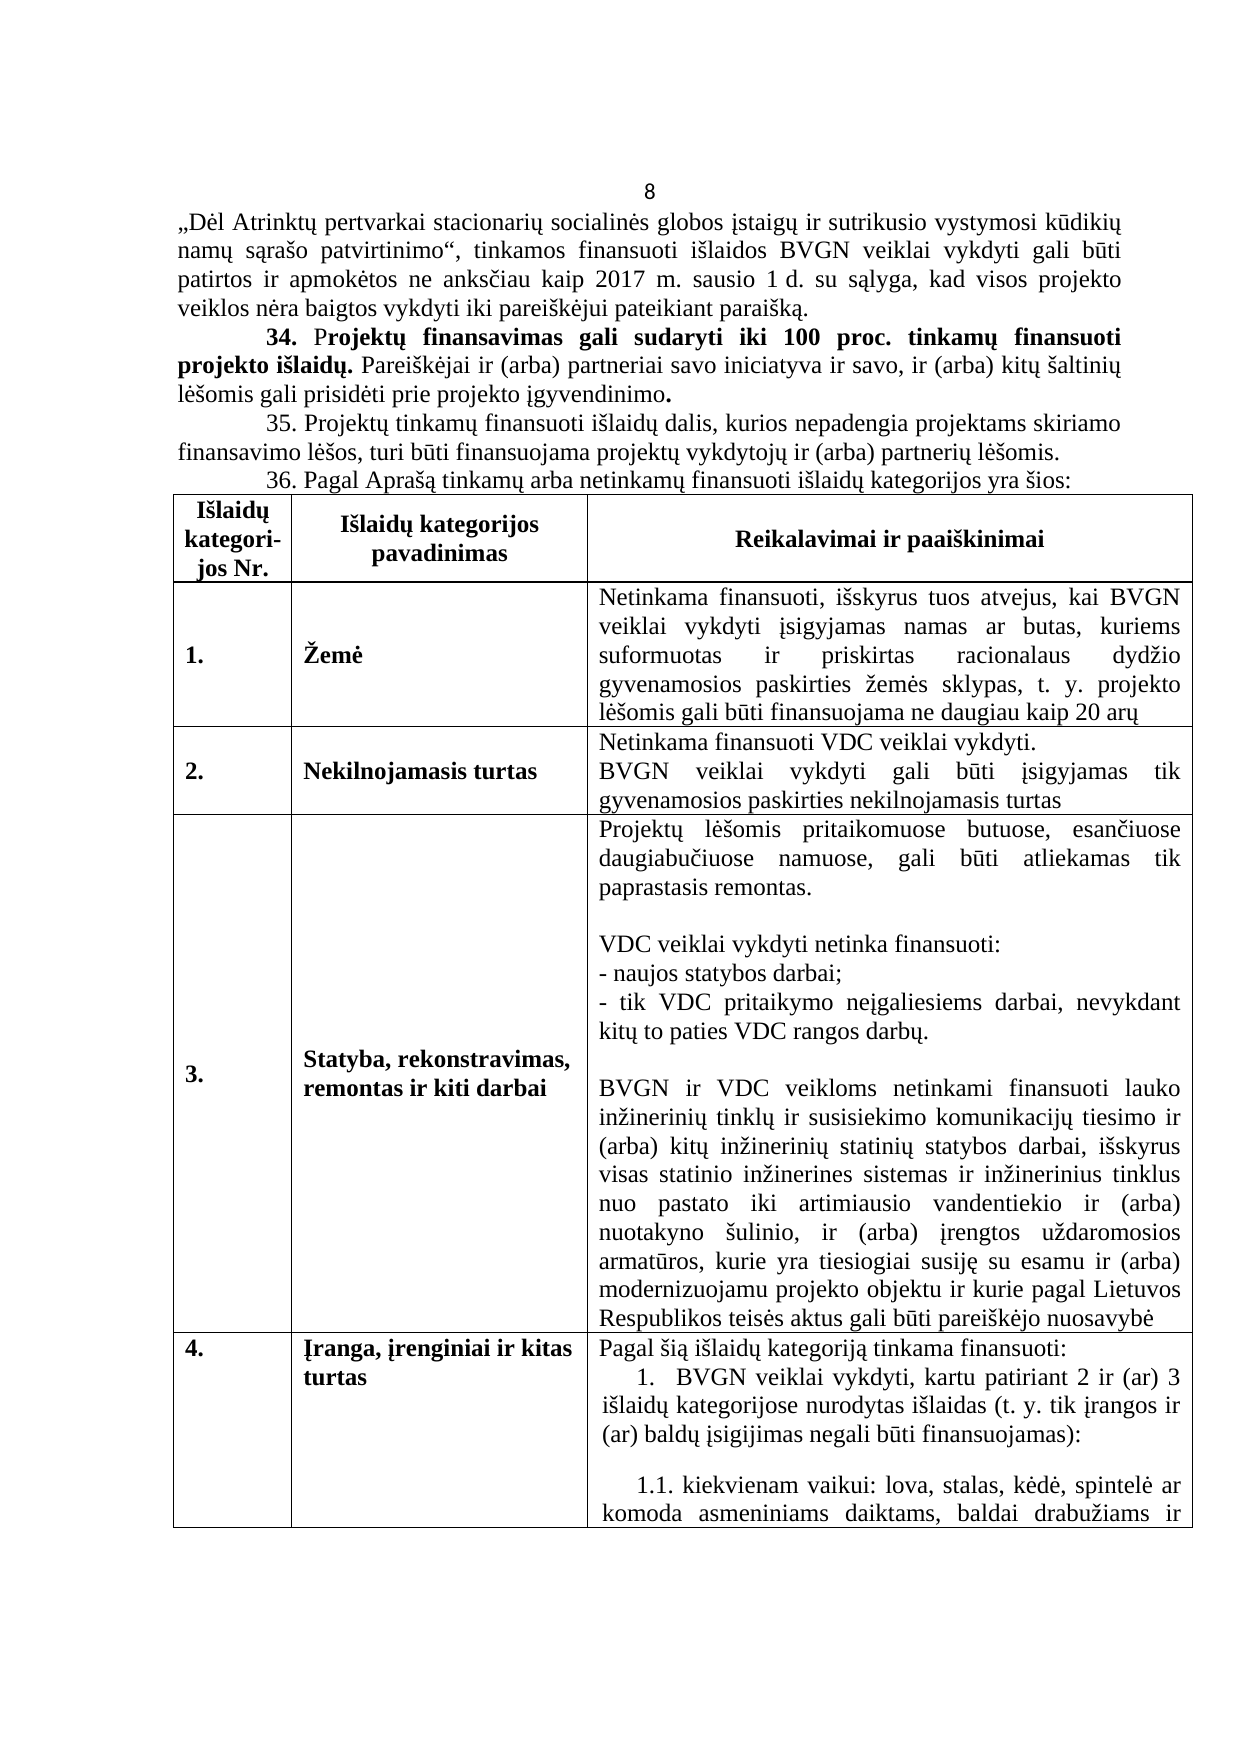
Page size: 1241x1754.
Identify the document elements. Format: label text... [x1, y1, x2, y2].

table_header Išlaidų kategorijos pavadinimas [292, 495, 587, 581]
table_cell Statyba, rekonstravimas, remontas ir kiti darbai [292, 815, 587, 1332]
table_cell Netinkama finansuoti VDC veiklai vykdyti. BVGN veiklai vykdyti gali būti įsigyjamas tik gyvenamosios paskirties nekilnojamasis turtas [588, 727, 1192, 813]
table_cell Pagal šią išlaidų kategoriją tinkama finansuoti: 1. BVGN veiklai vykdyti, kartu patiriant 2 ir (ar) 3 išlaidų kategorijose nurodytas išlaidas (t. y. tik įrangos ir (ar) baldų įsigijimas negali būti finansuojamas): 1.1. kiekvienam vaikui: lova, stalas, kėdė, spintelė ar komoda asmeniniams daiktams, baldai drabužiams ir [588, 1333, 1192, 1527]
table_cell Nekilnojamasis turtas [292, 727, 587, 813]
table_cell 3. [174, 815, 291, 1332]
text 35. Projektų tinkamų finansuoti išlaidų dalis, kurios nepadengia projektams skiriamo finansavimo lėšos, turi būti finansuojama projektų vykdytojų ir (arba) partnerių lėšomis. [177, 408, 1122, 465]
table_header Reikalavimai ir paaiškinimai [588, 495, 1192, 581]
text 34. Projektų finansavimas gali sudaryti iki 100 proc. tinkamų finansuoti projekto išlaidų. Pareiškėjai ir (arba) partneriai savo iniciatyva ir savo, ir (arba) kitų šaltinių lėšomis gali prisidėti prie projekto įgyvendinimo. [177, 322, 1122, 408]
text „Dėl Atrinktų pertvarkai stacionarių socialinės globos įstaigų ir sutrikusio vystymosi kūdikių namų sąrašo patvirtinimo“, tinkamos finansuoti išlaidos BVGN veiklai vykdyti gali būti patirtos ir apmokėtos ne anksčiau kaip 2017 m. sausio 1 d. su sąlyga, kad visos projekto veiklos nėra baigtos vykdyti iki pareiškėjui pateikiant paraišką. [177, 207, 1122, 322]
table_header Išlaidų kategori-jos Nr. [174, 495, 291, 581]
text 36. Pagal Aprašą tinkamų arba netinkamų finansuoti išlaidų kategorijos yra šios: [177, 465, 1122, 494]
table_cell Žemė [292, 583, 587, 726]
table_cell Netinkama finansuoti, išskyrus tuos atvejus, kai BVGN veiklai vykdyti įsigyjamas namas ar butas, kuriems suformuotas ir priskirtas racionalaus dydžio gyvenamosios paskirties žemės sklypas, t. y. projekto lėšomis gali būti finansuojama ne daugiau kaip 20 arų [588, 583, 1192, 726]
table_cell 1. [174, 583, 291, 726]
table_cell 2. [174, 727, 291, 813]
table_cell Projektų lėšomis pritaikomuose butuose, esančiuose daugiabučiuose namuose, gali būti atliekamas tik paprastasis remontas. VDC veiklai vykdyti netinka finansuoti: - naujos statybos darbai; - tik VDC pritaikymo neįgaliesiems darbai, nevykdant kitų to paties VDC rangos darbų. BVGN ir VDC veikloms netinkami finansuoti lauko inžinerinių tinklų ir susisiekimo komunikacijų tiesimo ir (arba) kitų inžinerinių statinių statybos darbai, išskyrus visas statinio inžinerines sistemas ir inžinerinius tinklus nuo pastato iki artimiausio vandentiekio ir (arba) nuotakyno šulinio, ir (arba) įrengtos uždaromosios armatūros, kurie yra tiesiogiai susiję su esamu ir (arba) modernizuojamu projekto objektu ir kurie pagal Lietuvos Respublikos teisės aktus gali būti pareiškėjo nuosavybė [588, 815, 1192, 1332]
table_cell Įranga, įrenginiai ir kitas turtas [292, 1333, 587, 1527]
table_cell 4. [174, 1333, 291, 1527]
